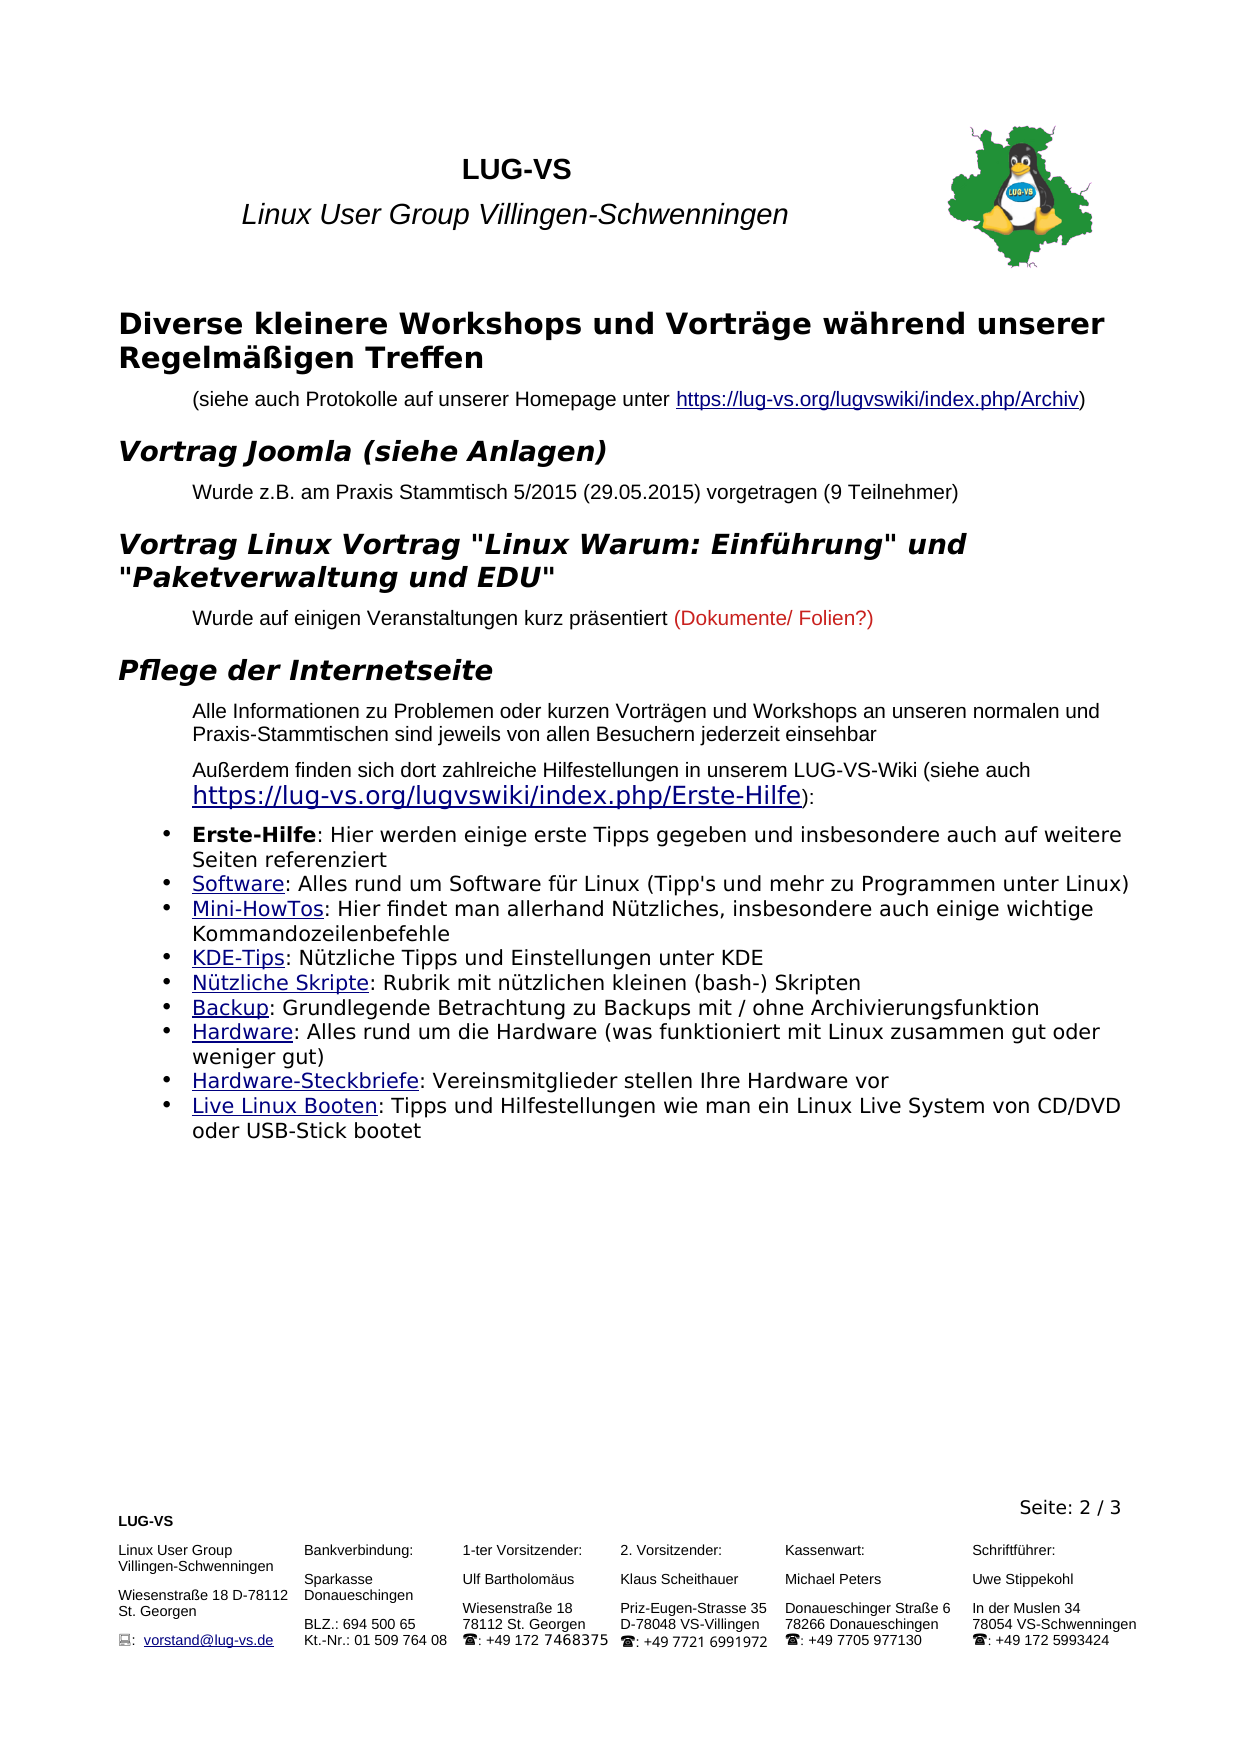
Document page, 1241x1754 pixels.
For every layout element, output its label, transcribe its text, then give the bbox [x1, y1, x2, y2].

subtitle Diverse kleinere Workshops und Vorträge während unserer Regelmäßigen Treffen [118, 307, 1152, 375]
subtitle Vortrag Linux Vortrag "Linux Warum: Einführung" und "Paketverwaltung und EDU" [118, 529, 1152, 594]
list Live Linux Booten: Tipps und Hilfestellungen wie man ein Linux Live System von CD/DVD oder USB-Stick bootet [162, 1094, 1152, 1143]
text Wurde z.B. am Praxis Stammtisch 5/2015 (29.05.2015) vorgetragen (9 Teilnehmer) [192, 481, 1152, 504]
list Mini-HowTos: Hier findet man allerhand Nützliches, insbesondere auch einige wichtige Kommandozeilenbefehle [162, 897, 1152, 946]
subtitle Vortrag Joomla (siehe Anlagen) [118, 436, 1152, 468]
text Wurde auf einigen Veranstaltungen kurz präsentiert (Dokumente/ Folien?) [192, 606, 1152, 629]
list Erste-Hilfe: Hier werden einige erste Tipps gegeben und insbesondere auch auf weitere Seiten referenziert [162, 823, 1152, 872]
text (siehe auch Protokolle auf unserer Homepage unter https://lug-vs.org/lugvswiki/index.php/Archiv) [192, 388, 1152, 411]
list Hardware: Alles rund um die Hardware (was funktioniert mit Linux zusammen gut oder weniger gut) [162, 1020, 1152, 1069]
text Außerdem finden sich dort zahlreiche Hilfestellungen in unserem LUG-VS-Wiki (siehe auch https://lug-vs.org/lugvswiki/index.php/Erste-Hilfe): [192, 758, 1152, 811]
subtitle Pflege der Internetseite [118, 654, 1152, 687]
list Hardware-Steckbriefe: Vereinsmitglieder stellen Ihre Hardware vor [162, 1069, 1152, 1094]
list Software: Alles rund um Software für Linux (Tipp's und mehr zu Programmen unter Linux) [162, 872, 1152, 897]
list Nützliche Skripte: Rubrik mit nützlichen kleinen (bash-) Skripten [162, 971, 1152, 996]
list Backup: Grundlegende Betrachtung zu Backups mit / ohne Archivierungsfunktion [162, 996, 1152, 1020]
text Alle Informationen zu Problemen oder kurzen Vorträgen und Workshops an unseren normalen und Praxis-Stammtischen sind jeweils von allen Besuchern jederzeit einsehbar [192, 699, 1152, 746]
picture [943, 122, 1097, 269]
list KDE-Tips: Nützliche Tipps und Einstellungen unter KDE [162, 946, 1152, 971]
